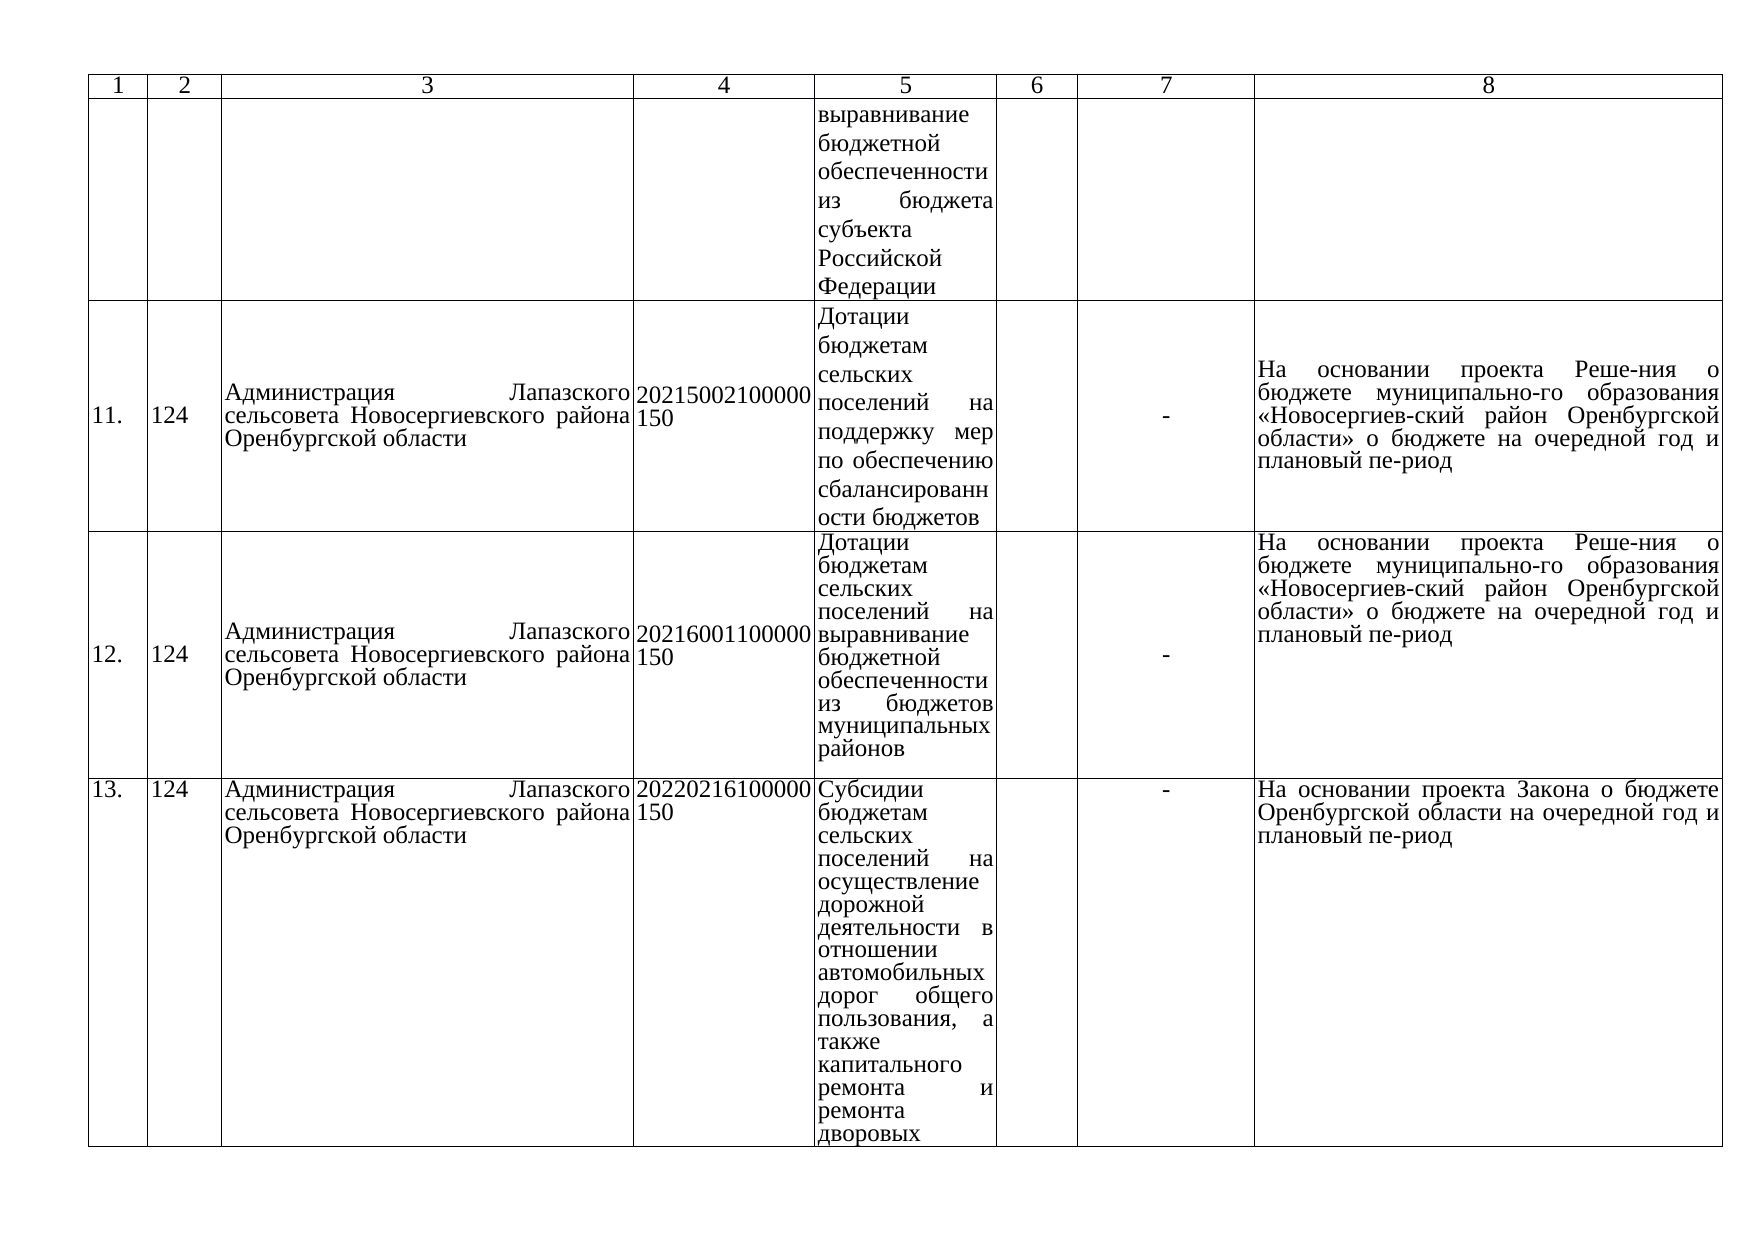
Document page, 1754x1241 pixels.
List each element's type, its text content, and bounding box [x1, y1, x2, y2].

table_cell На основании проекта Закона о бюджете Оренбургской области на очередной год и плановый пе-риод [1255, 779, 1722, 1146]
table_header 5 [815, 75, 996, 98]
table_cell 124 [148, 301, 221, 531]
table_cell [148, 99, 221, 300]
table_cell 124 [148, 532, 221, 778]
table_cell - [1078, 99, 1254, 300]
table_cell На основании проекта Реше-ния о бюджете муниципально-го образования «Новосергиев-ский район Оренбургской области» о бюджете на очередной год и плановый пе-риод [1255, 532, 1722, 778]
table_cell 11. [89, 301, 147, 531]
table_cell - [1078, 532, 1254, 778]
table_cell 12. [89, 532, 147, 778]
table_cell [997, 99, 1077, 300]
table_cell 20216001100000150 [634, 532, 814, 778]
table_cell 20220216100000150 [634, 779, 814, 1146]
table_header 7 [1078, 75, 1254, 98]
table_cell выравнивание бюджетной обеспеченности из бюджета субъекта Российской Федерации [815, 99, 996, 300]
table_header 6 [997, 75, 1077, 98]
table_header 2 [148, 75, 221, 98]
table_header 1 [89, 75, 147, 98]
table_cell [997, 301, 1077, 531]
table_cell На основании проекта Реше-ния о бюджете муниципально-го образования «Новосергиев-ский район Оренбургской области» о бюджете на очередной год и плановый пе-риод [1255, 301, 1722, 531]
table_cell [222, 99, 633, 300]
table_cell Дотации бюджетам сельских поселений на поддержку мер по обеспечению сбалансированности бюджетов [815, 301, 996, 531]
table_cell Администрация Лапазского сельсовета Новосергиевского района Оренбургской области [222, 532, 633, 778]
table_cell Дотации бюджетам сельских поселений на выравнивание бюджетной обеспеченности из бюджетов муниципальных районов [815, 532, 996, 778]
table_cell [997, 532, 1077, 778]
table_header 4 [634, 75, 814, 98]
table_cell Администрация Лапазского сельсовета Новосергиевского района Оренбургской области [222, 301, 633, 531]
table_header 3 [222, 75, 633, 98]
table_cell [1255, 99, 1722, 300]
table_cell - [1078, 779, 1254, 1146]
table_cell Администрация Лапазского сельсовета Новосергиевского района Оренбургской области [222, 779, 633, 1146]
table_cell Субсидии бюджетам сельских поселений на осуществление дорожной деятельности в отношении автомобильных дорог общего пользования, а также капитального ремонта и ремонта дворовых [815, 779, 996, 1146]
table_cell 124 [148, 779, 221, 1146]
table_header 8 [1255, 75, 1722, 98]
table_cell 13. [89, 779, 147, 1146]
table_cell [634, 99, 814, 300]
table_cell [89, 99, 147, 300]
table_cell [997, 779, 1077, 1146]
table_cell - [1078, 301, 1254, 531]
table_cell 20215002100000150 [634, 301, 814, 531]
